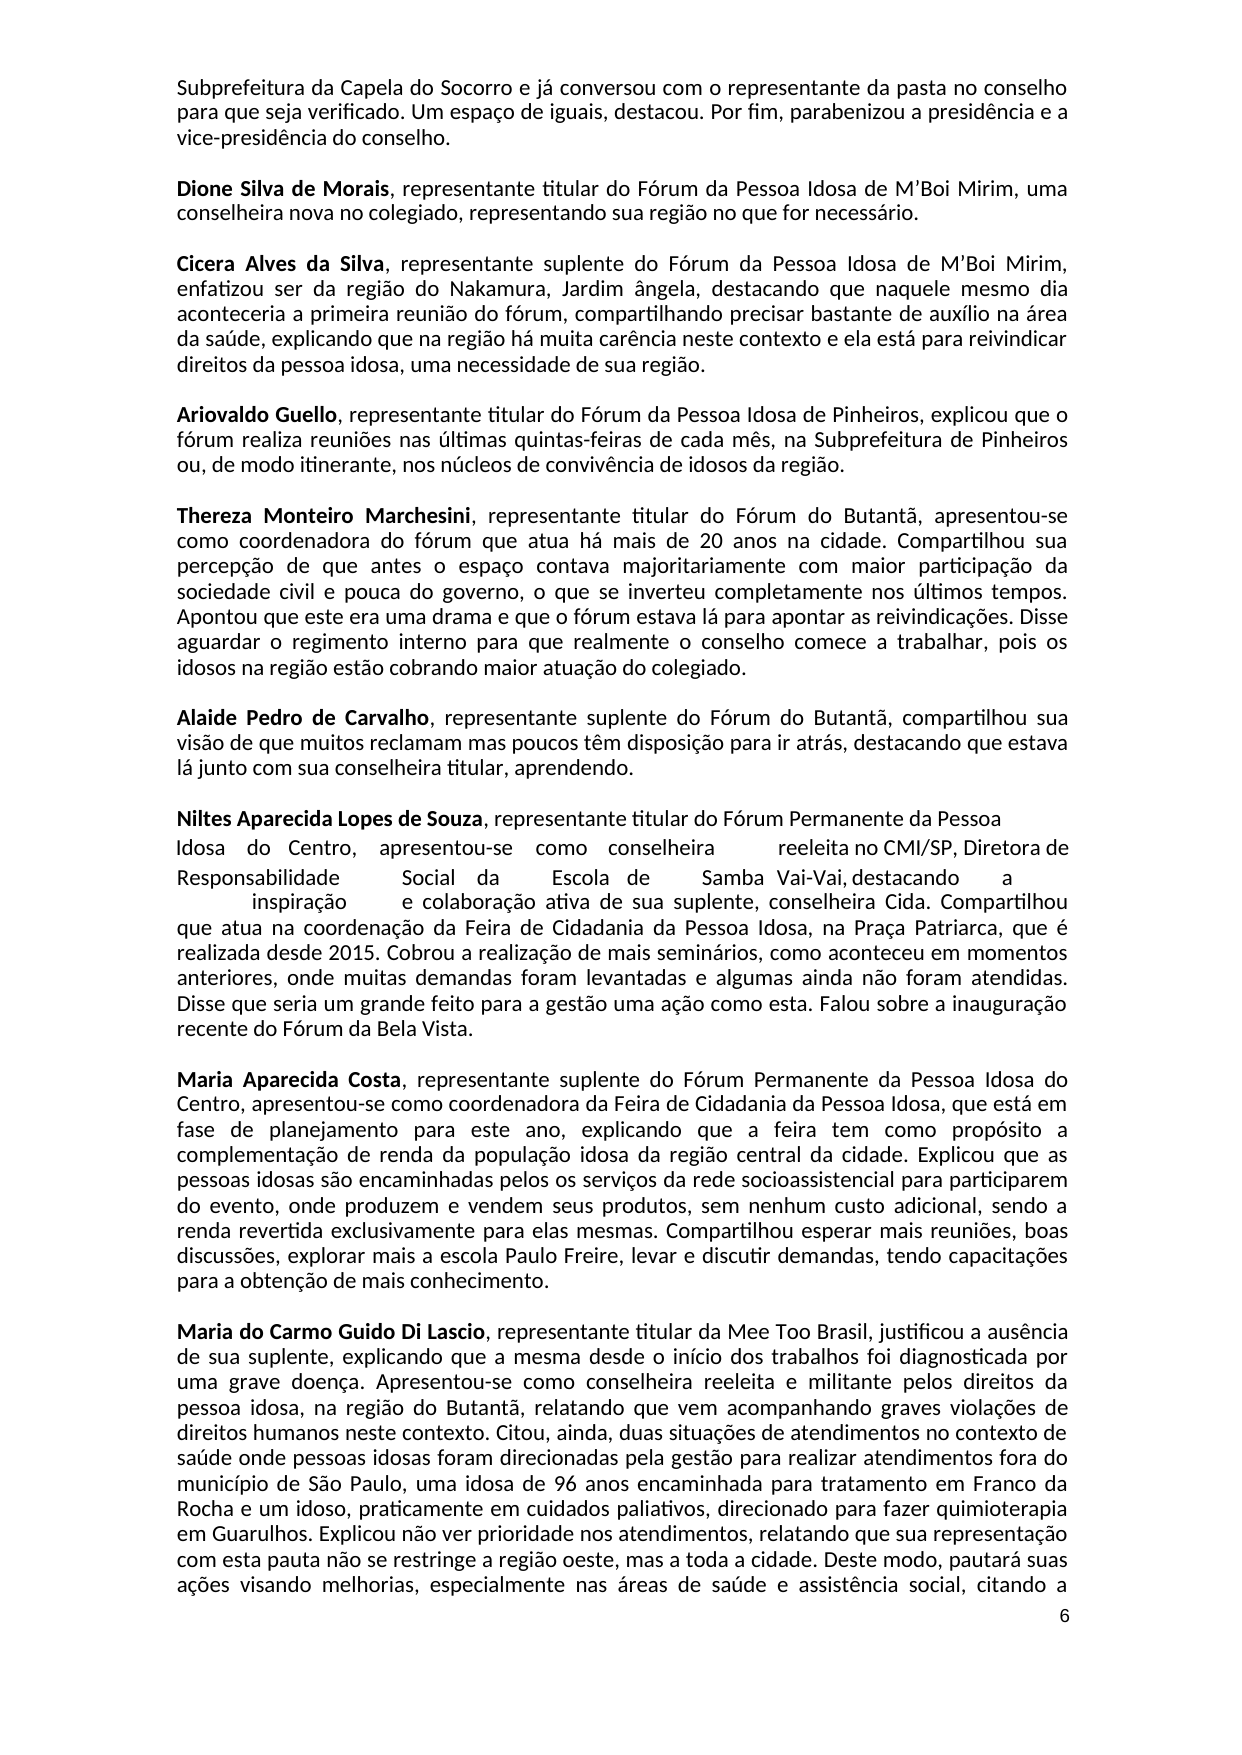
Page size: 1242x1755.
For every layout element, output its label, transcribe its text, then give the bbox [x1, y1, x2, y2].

text Subprefeitura da Capela do Socorro e já conversou com o representante da pasta no conselho para que seja verificado. Um espaço de iguais, destacou. Por fim, parabenizou a presidência e a vice-presidência do conselho. [177, 75, 1069, 151]
text Dione Silva de Morais, representante titular do Fórum da Pessoa Idosa de M’Boi Mirim, uma conselheira nova no colegiado, representando sua região no que for necessário. [177, 176, 1069, 226]
text Maria Aparecida Costa, representante suplente do Fórum Permanente da Pessoa Idosa do Centro, apresentou-se como coordenadora da Feira de Cidadania da Pessoa Idosa, que está em fase de planejamento para este ano, explicando que a feira tem como propósito a complementação de renda da população idosa da região central da cidade. Explicou que as pessoas idosas são encaminhadas pelos os serviços da rede socioassistencial para participarem do evento, onde produzem e vendem seus produtos, sem nenhum custo adicional, sendo a renda revertida exclusivamente para elas mesmas. Compartilhou esperar mais reuniões, boas discussões, explorar mais a escola Paulo Freire, levar e discutir demandas, tendo capacitações para a obtenção de mais conhecimento. [177, 1067, 1069, 1295]
text Idosa do Centro, apresentou-se como conselheira reeleita no CMI/SP, Diretora de [176, 836, 1069, 861]
text Thereza Monteiro Marchesini, representante titular do Fórum do Butantã, apresentou-se como coordenadora do fórum que atua há mais de 20 anos na cidade. Compartilhou sua percepção de que antes o espaço contava majoritariamente com maior participação da sociedade civil e pouca do governo, o que se inverteu completamente nos últimos tempos. Apontou que este era uma drama e que o fórum estava lá para apontar as reivindicações. Disse aguardar o regimento interno para que realmente o conselho comece a trabalhar, pois os idosos na região estão cobrando maior atuação do colegiado. [177, 504, 1069, 681]
text Alaide Pedro de Carvalho, representante suplente do Fórum do Butantã, compartilhou sua visão de que muitos reclamam mas poucos têm disposição para ir atrás, destacando que estava lá junto com sua conselheira titular, aprendendo. [177, 706, 1069, 782]
text Niltes Aparecida Lopes de Souza, representante titular do Fórum Permanente da Pessoa [177, 807, 1069, 832]
text Maria do Carmo Guido Di Lascio, representante titular da Mee Too Brasil, justificou a ausência de sua suplente, explicando que a mesma desde o início dos trabalhos foi diagnosticada por uma grave doença. Apresentou-se como conselheira reeleita e militante pelos direitos da pessoa idosa, na região do Butantã, relatando que vem acompanhando graves violações de direitos humanos neste contexto. Citou, ainda, duas situações de atendimentos no contexto de saúde onde pessoas idosas foram direcionadas pela gestão para realizar atendimentos fora do município de São Paulo, uma idosa de 96 anos encaminhada para tratamento em Franco da Rocha e um idoso, praticamente em cuidados paliativos, direcionado para fazer quimioterapia em Guarulhos. Explicou não ver prioridade nos atendimentos, relatando que sua representação com esta pauta não se restringe a região oeste, mas a toda a cidade. Deste modo, pautará suas ações visando melhorias, especialmente nas áreas de saúde e assistência social, citando a [177, 1320, 1069, 1598]
text Cicera Alves da Silva, representante suplente do Fórum da Pessoa Idosa de M’Boi Mirim, enfatizou ser da região do Nakamura, Jardim ângela, destacando que naquele mesmo dia aconteceria a primeira reunião do fórum, compartilhando precisar bastante de auxílio na área da saúde, explicando que na região há muita carência neste contexto e ela está para reivindicar direitos da pessoa idosa, uma necessidade de sua região. [177, 251, 1069, 378]
text Responsabilidade Social da Escola de Samba Vai-Vai, destacando a inspiração e colaboração ativa de sua suplente, conselheira Cida. Compartilhou que atua na coordenação da Feira de Cidadania da Pessoa Idosa, na Praça Patriarca, que é realizada desde 2015. Cobrou a realização de mais seminários, como aconteceu em momentos anteriores, onde muitas demandas foram levantadas e algumas ainda não foram atendidas. Disse que seria um grande feito para a gestão uma ação como esta. Falou sobre a inauguração recente do Fórum da Bela Vista. [177, 865, 1069, 1042]
text Ariovaldo Guello, representante titular do Fórum da Pessoa Idosa de Pinheiros, explicou que o fórum realiza reuniões nas últimas quintas-feiras de cada mês, na Subprefeitura de Pinheiros ou, de modo itinerante, nos núcleos de convivência de idosos da região. [177, 403, 1069, 479]
